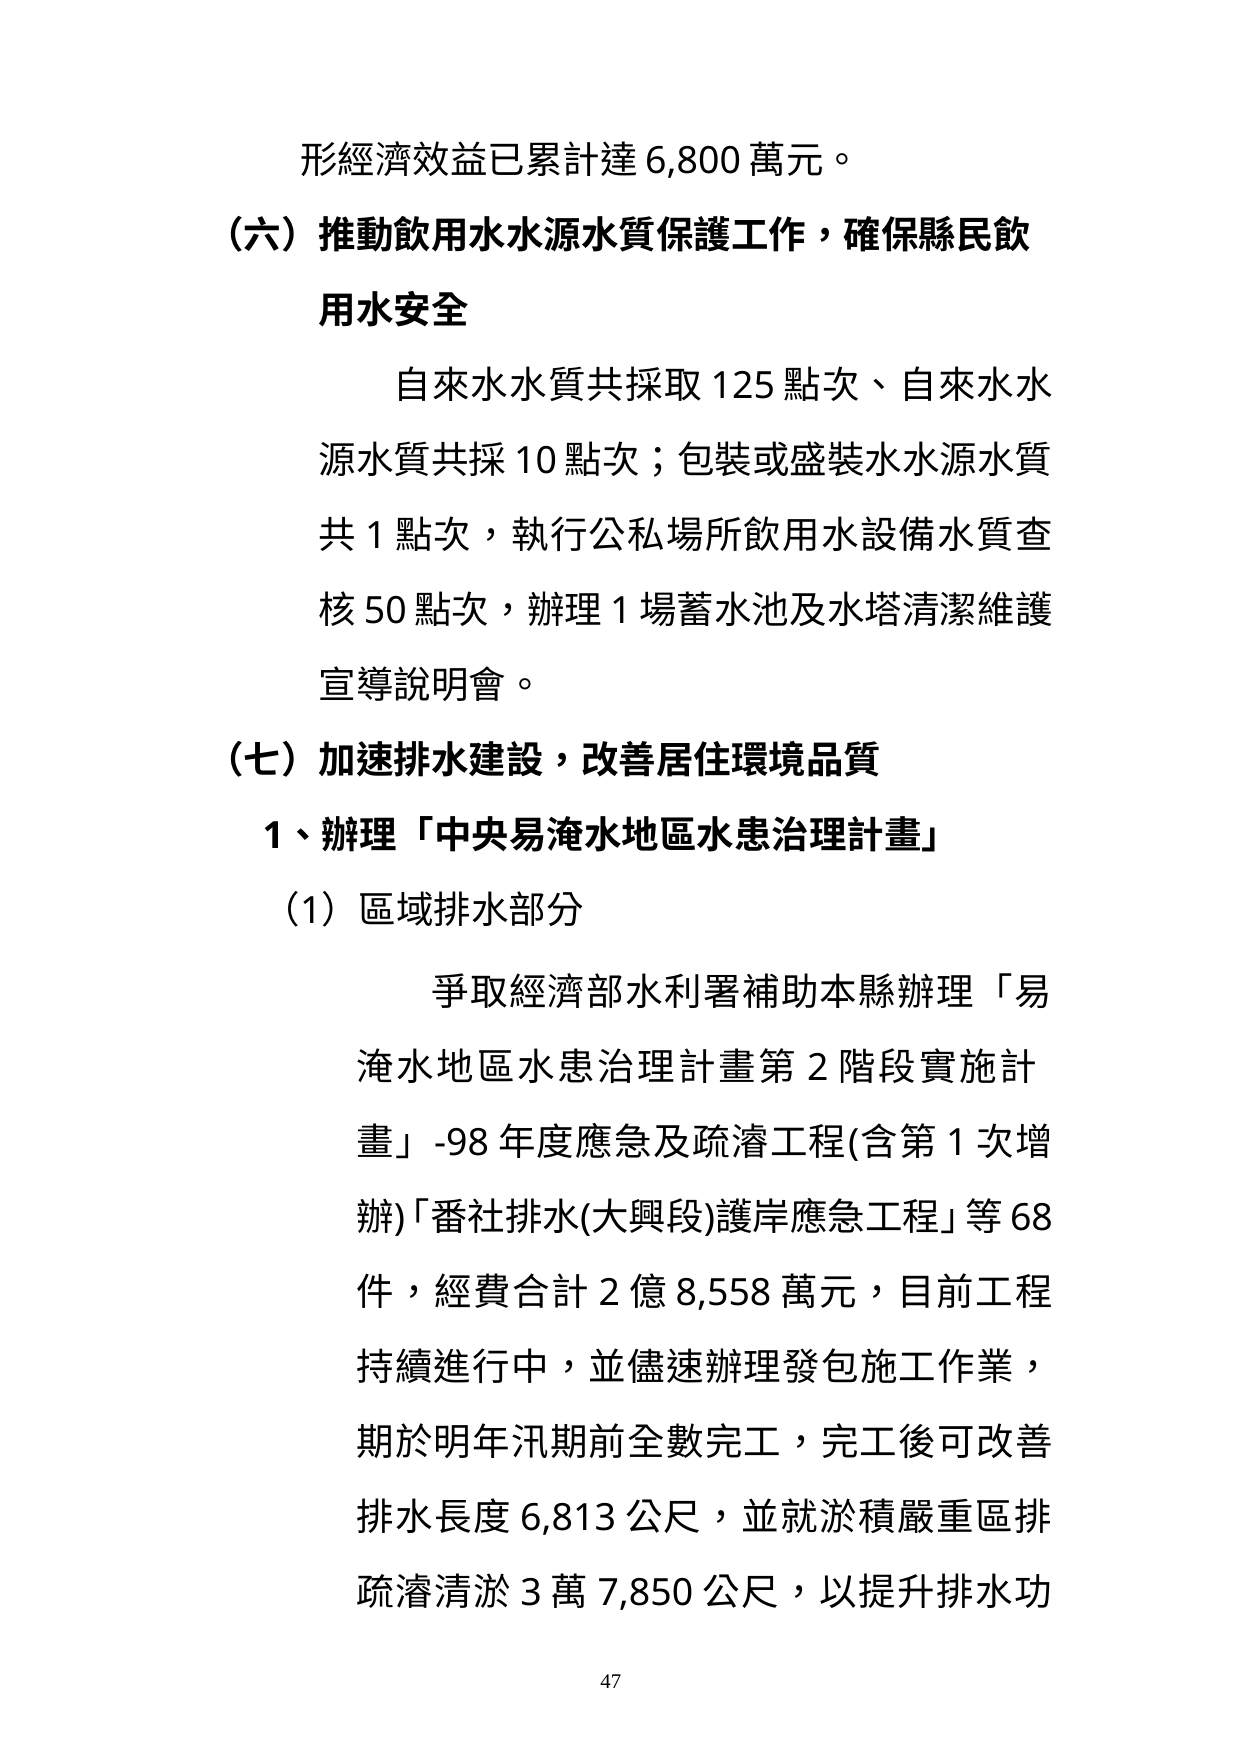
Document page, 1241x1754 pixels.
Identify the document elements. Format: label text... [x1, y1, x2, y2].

text 爭取經濟部水利署補助本縣辦理「易淹水地區水患治理計畫第2階段實施計畫」-98年度應急及疏濬工程(含第1次增辦)「番社排水(大興段)護岸應急工程」等68件，經費合計2億8,558萬元，目前工程持續進行中，並儘速辦理發包施工作業，期於明年汛期前全數完工，完工後可改善排水長度6,813公尺，並就淤積嚴重區排疏濬清淤3萬7,850公尺，以提升排水功 [356, 945, 1053, 1620]
text （七）加速排水建設，改善居住環境品質 [206, 720, 1053, 795]
text 自來水水質共採取125點次、自來水水源水質共採10點次；包裝或盛裝水水源水質共1點次，執行公私場所飲用水設備水質查核50點次，辦理1場蓄水池及水塔清潔維護宣導說明會。 [318, 345, 1053, 720]
text 形經濟效益已累計達6,800萬元。 [244, 120, 1053, 195]
text （1）區域排水部分 [243, 870, 1053, 945]
text 1、辦理「中央易淹水地區水患治理計畫」 [262, 795, 1053, 870]
text （六）推動飲用水水源水質保護工作，確保縣民飲用水安全 [206, 195, 1053, 345]
